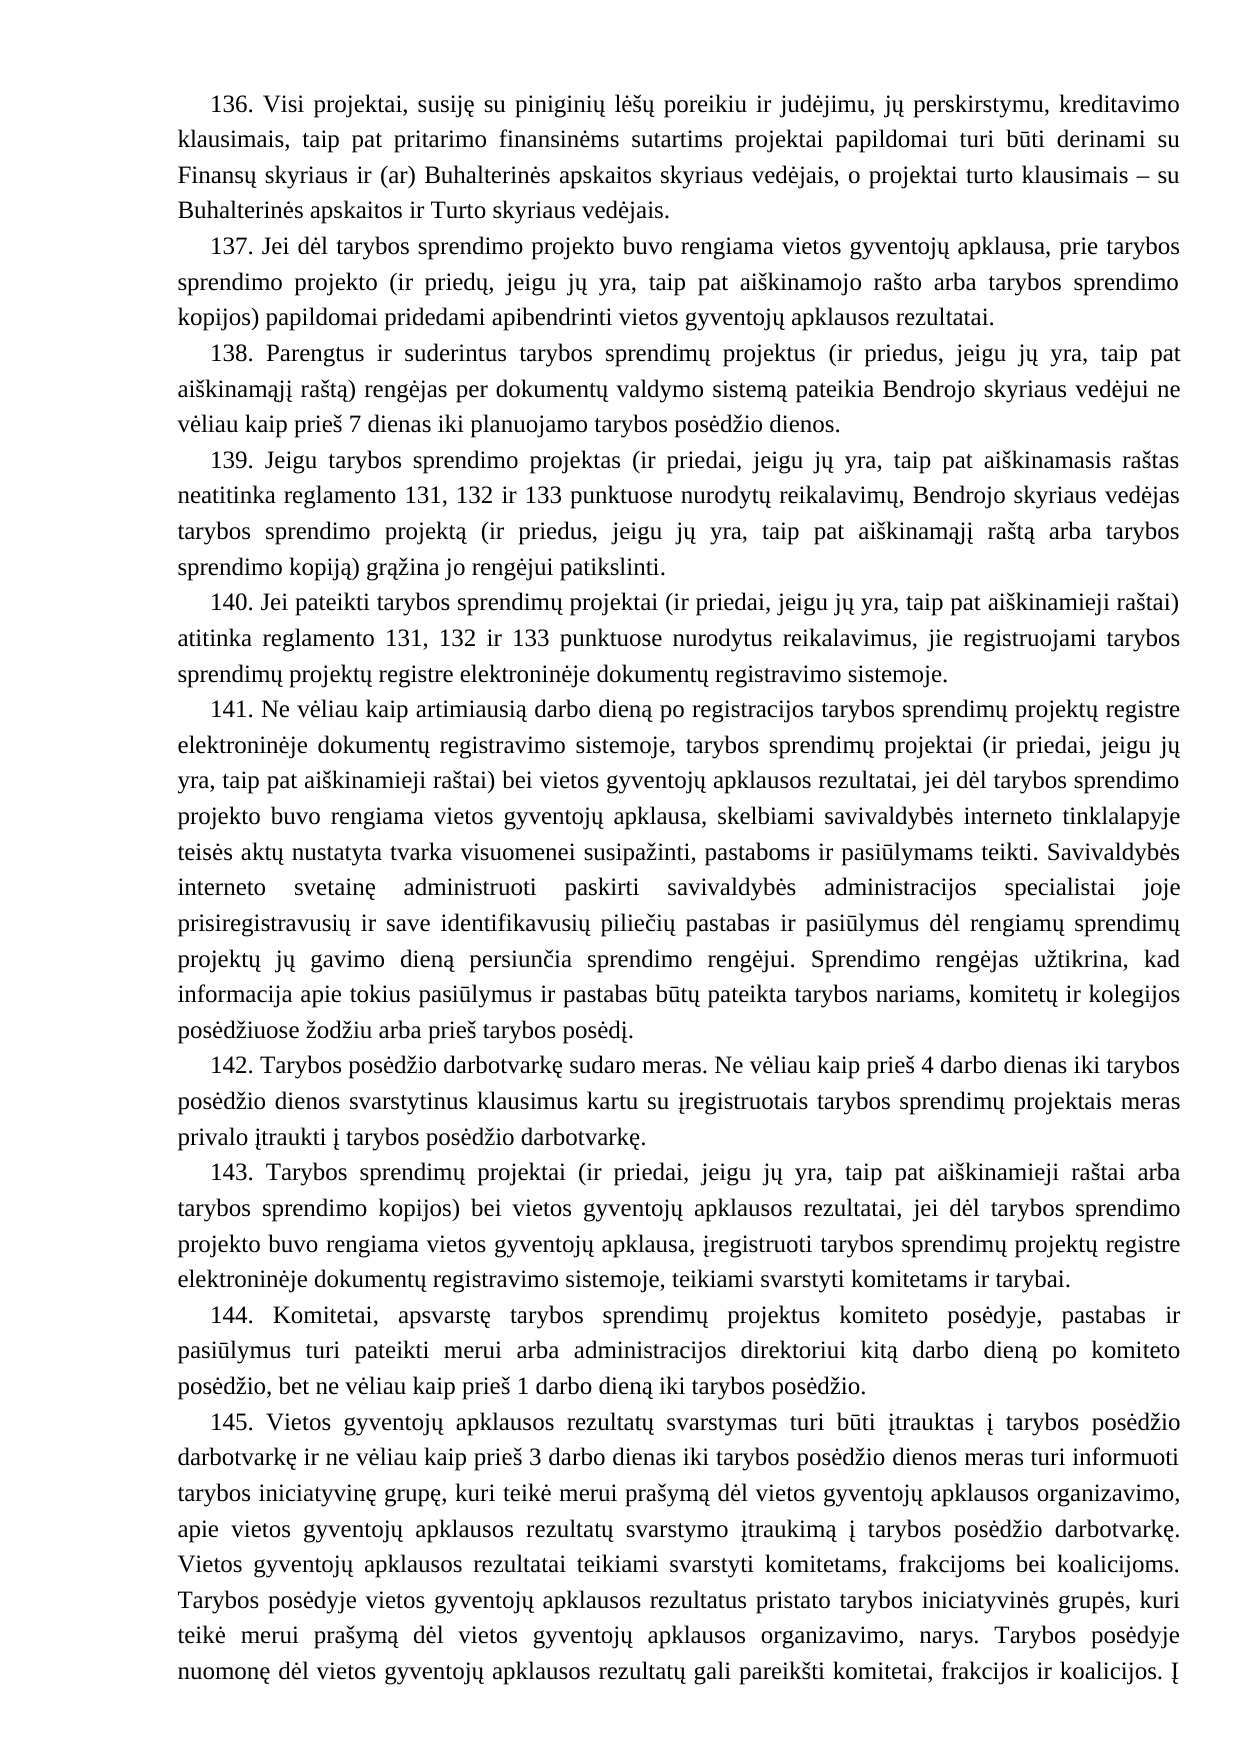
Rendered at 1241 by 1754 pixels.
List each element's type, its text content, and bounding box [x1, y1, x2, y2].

text 144. Komitetai, apsvarstę tarybos sprendimų projektus komiteto posėdyje, pastabas ir pasiūlymus turi pateikti merui arba administracijos direktoriui kitą darbo dieną po komiteto posėdžio, bet ne vėliau kaip prieš 1 darbo dieną iki tarybos posėdžio. [177, 1300, 1181, 1400]
text 136. Visi projektai, susiję su piniginių lėšų poreikiu ir judėjimu, jų perskirstymu, kreditavimo klausimais, taip pat pritarimo finansinėms sutartims projektai papildomai turi būti derinami su Finansų skyriaus ir (ar) Buhalterinės apskaitos skyriaus vedėjais, o projektai turto klausimais – su Buhalterinės apskaitos ir Turto skyriaus vedėjais. [177, 89, 1181, 224]
text 140. Jei pateikti tarybos sprendimų projektai (ir priedai, jeigu jų yra, taip pat aiškinamieji raštai) atitinka reglamento 131, 132 ir 133 punktuose nurodytus reikalavimus, jie registruojami tarybos sprendimų projektų registre elektroninėje dokumentų registravimo sistemoje. [177, 587, 1181, 687]
text 139. Jeigu tarybos sprendimo projektas (ir priedai, jeigu jų yra, taip pat aiškinamasis raštas neatitinka reglamento 131, 132 ir 133 punktuose nurodytų reikalavimų, Bendrojo skyriaus vedėjas tarybos sprendimo projektą (ir priedus, jeigu jų yra, taip pat aiškinamąjį raštą arba tarybos sprendimo kopiją) grąžina jo rengėjui patikslinti. [177, 445, 1181, 581]
text 137. Jei dėl tarybos sprendimo projekto buvo rengiama vietos gyventojų apklausa, prie tarybos sprendimo projekto (ir priedų, jeigu jų yra, taip pat aiškinamojo rašto arba tarybos sprendimo kopijos) papildomai pridedami apibendrinti vietos gyventojų apklausos rezultatai. [177, 231, 1181, 331]
text 142. Tarybos posėdžio darbotvarkę sudaro meras. Ne vėliau kaip prieš 4 darbo dienas iki tarybos posėdžio dienos svarstytinus klausimus kartu su įregistruotais tarybos sprendimų projektais meras privalo įtraukti į tarybos posėdžio darbotvarkę. [177, 1051, 1181, 1151]
text 141. Ne vėliau kaip artimiausią darbo dieną po registracijos tarybos sprendimų projektų registre elektroninėje dokumentų registravimo sistemoje, tarybos sprendimų projektai (ir priedai, jeigu jų yra, taip pat aiškinamieji raštai) bei vietos gyventojų apklausos rezultatai, jei dėl tarybos sprendimo projekto buvo rengiama vietos gyventojų apklausa, skelbiami savivaldybės interneto tinklalapyje teisės aktų nustatyta tvarka visuomenei susipažinti, pastaboms ir pasiūlymams teikti. Savivaldybės interneto svetainę administruoti paskirti savivaldybės administracijos specialistai joje prisiregistravusių ir save identifikavusių piliečių pastabas ir pasiūlymus dėl rengiamų sprendimų projektų jų gavimo dieną persiunčia sprendimo rengėjui. Sprendimo rengėjas užtikrina, kad informacija apie tokius pasiūlymus ir pastabas būtų pateikta tarybos nariams, komitetų ir kolegijos posėdžiuose žodžiu arba prieš tarybos posėdį. [177, 694, 1181, 1044]
text 145. Vietos gyventojų apklausos rezultatų svarstymas turi būti įtrauktas į tarybos posėdžio darbotvarkę ir ne vėliau kaip prieš 3 darbo dienas iki tarybos posėdžio dienos meras turi informuoti tarybos iniciatyvinę grupę, kuri teikė merui prašymą dėl vietos gyventojų apklausos organizavimo, apie vietos gyventojų apklausos rezultatų svarstymo įtraukimą į tarybos posėdžio darbotvarkę. Vietos gyventojų apklausos rezultatai teikiami svarstyti komitetams, frakcijoms bei koalicijoms. Tarybos posėdyje vietos gyventojų apklausos rezultatus pristato tarybos iniciatyvinės grupės, kuri teikė merui prašymą dėl vietos gyventojų apklausos organizavimo, narys. Tarybos posėdyje nuomonę dėl vietos gyventojų apklausos rezultatų gali pareikšti komitetai, frakcijos ir koalicijos. Į [177, 1407, 1181, 1685]
text 143. Tarybos sprendimų projektai (ir priedai, jeigu jų yra, taip pat aiškinamieji raštai arba tarybos sprendimo kopijos) bei vietos gyventojų apklausos rezultatai, jei dėl tarybos sprendimo projekto buvo rengiama vietos gyventojų apklausa, įregistruoti tarybos sprendimų projektų registre elektroninėje dokumentų registravimo sistemoje, teikiami svarstyti komitetams ir tarybai. [177, 1157, 1181, 1293]
text 138. Parengtus ir suderintus tarybos sprendimų projektus (ir priedus, jeigu jų yra, taip pat aiškinamąjį raštą) rengėjas per dokumentų valdymo sistemą pateikia Bendrojo skyriaus vedėjui ne vėliau kaip prieš 7 dienas iki planuojamo tarybos posėdžio dienos. [177, 338, 1181, 438]
